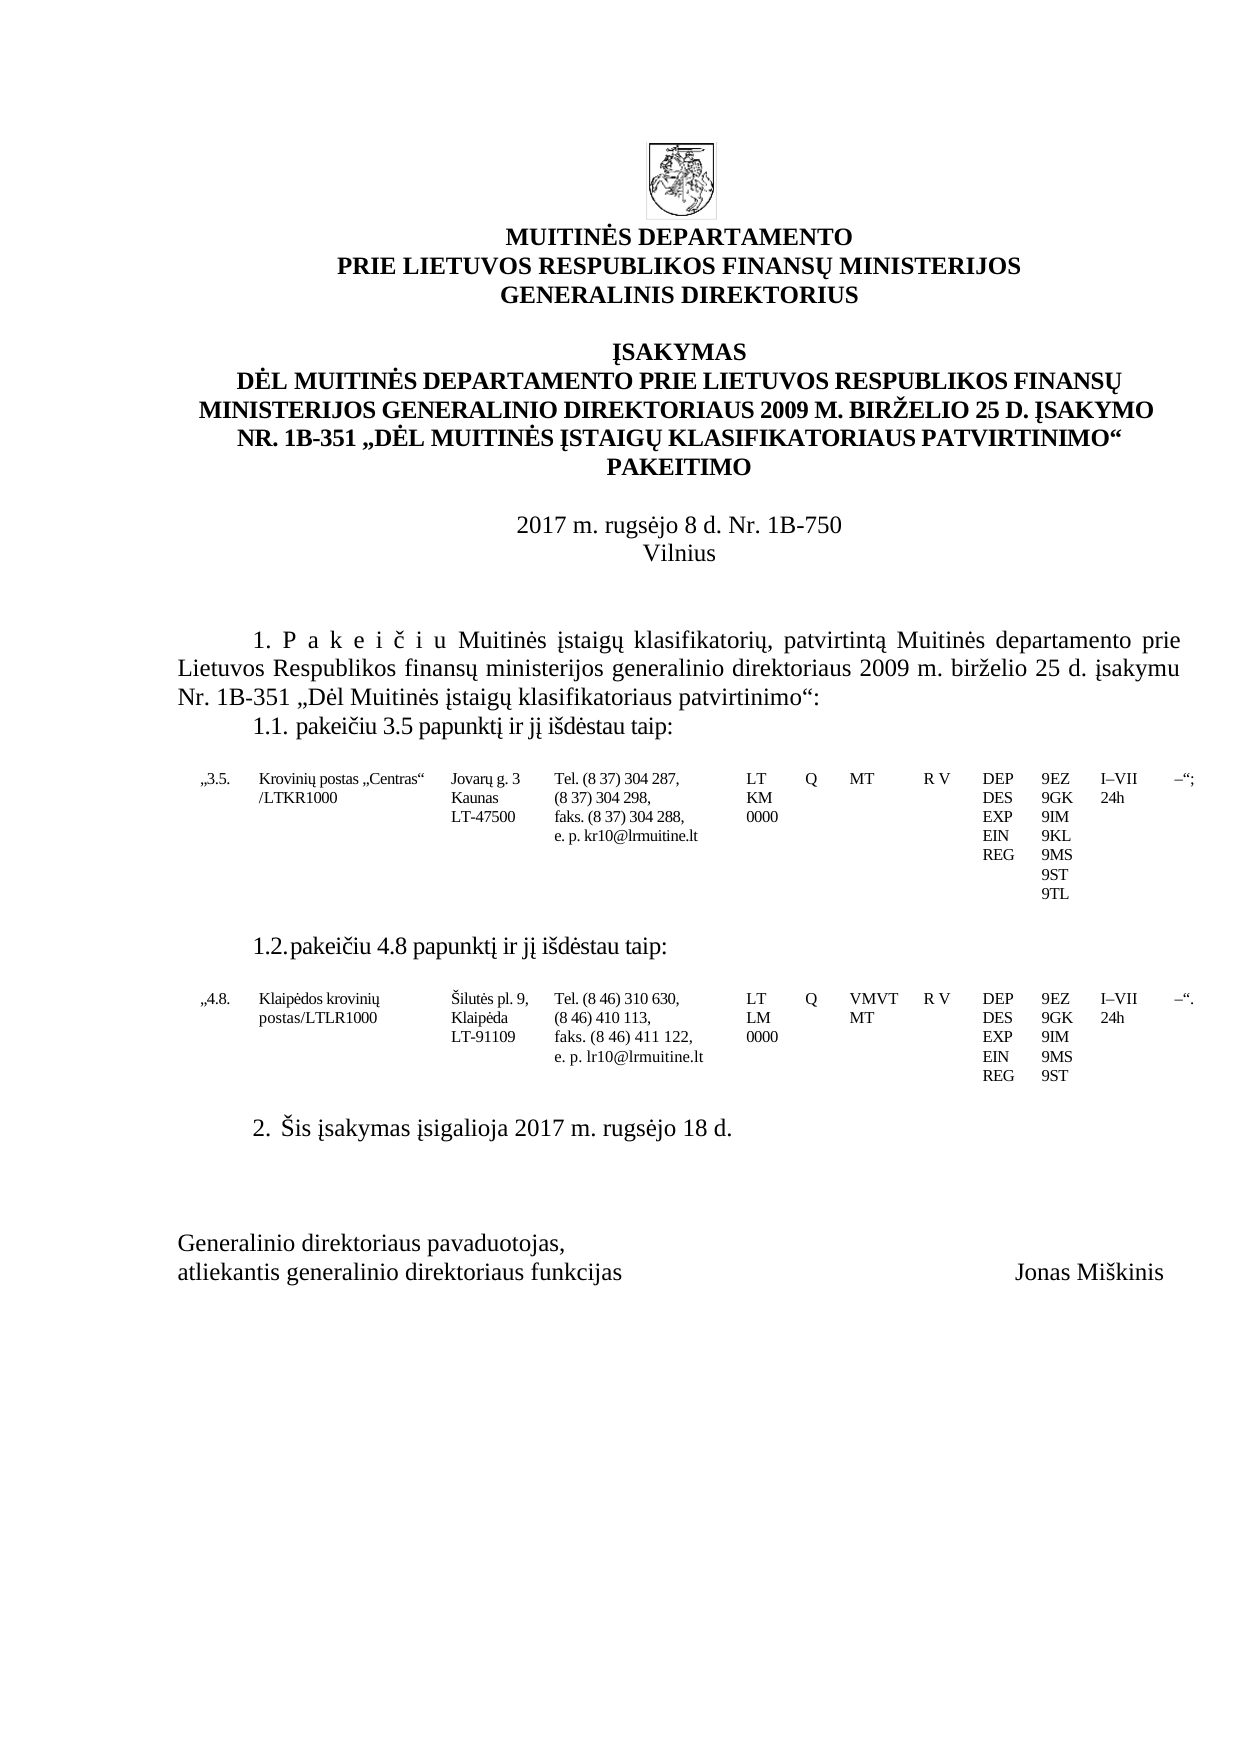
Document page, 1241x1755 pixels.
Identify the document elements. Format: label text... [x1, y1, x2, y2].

table_header „3.5. [189, 769, 247, 788]
table_cell [248, 826, 439, 845]
table_header LT [735, 989, 794, 1008]
table_cell [1089, 845, 1163, 864]
text PRIE LIETUVOS RESPUBLIKOS FINANSŲ MINISTERIJOS [177, 251, 1181, 280]
table_cell [440, 845, 543, 864]
table_header DEP [971, 989, 1030, 1008]
table_cell [912, 1046, 971, 1066]
table_cell Klaipėda [440, 1008, 543, 1027]
table_cell [838, 845, 912, 864]
table_cell [794, 807, 838, 826]
table_cell DES [971, 788, 1030, 807]
table_cell [838, 884, 912, 903]
table_header Tel. (8 37) 304 287, [543, 769, 735, 788]
table_cell faks. (8 37) 304 288, [543, 807, 735, 826]
table_header Q [794, 989, 838, 1008]
table_cell [440, 1066, 543, 1085]
table_header R V [912, 769, 971, 788]
table_cell postas/LTLR1000 [248, 1008, 439, 1027]
table_cell 9IM [1030, 1027, 1089, 1046]
text MUITINĖS DEPARTAMENTO [177, 222, 1181, 251]
table_cell 9GK [1030, 1008, 1089, 1027]
table_cell [1089, 826, 1163, 845]
table_cell [794, 788, 838, 807]
table_cell [1163, 845, 1240, 864]
table_cell [1089, 1066, 1163, 1085]
table_cell [838, 864, 912, 883]
table_cell 9GK [1030, 788, 1089, 807]
table_header I–VII [1089, 769, 1163, 788]
table_cell [838, 1027, 912, 1046]
table_cell [838, 1066, 912, 1085]
table_cell [735, 845, 794, 864]
table_cell [248, 884, 439, 903]
table_cell 0000 [735, 807, 794, 826]
table_cell (8 46) 410 113, [543, 1008, 735, 1027]
table_cell EIN [971, 1046, 1030, 1066]
table_cell [838, 826, 912, 845]
text 1.1. pakeičiu 3.5 papunktį ir jį išdėstau taip: [252, 711, 1167, 740]
table_cell 9ST [1030, 1066, 1089, 1085]
table_cell [1163, 788, 1240, 807]
table_cell [1163, 1066, 1240, 1085]
table_cell [440, 864, 543, 883]
table_cell [1163, 1046, 1240, 1066]
table_header MT [838, 769, 912, 788]
text Vilnius [177, 538, 1181, 567]
table_cell LM [735, 1008, 794, 1027]
table_header I–VII [1089, 989, 1163, 1008]
table_cell [543, 845, 735, 864]
table_cell [543, 884, 735, 903]
text GENERALINIS DIREKTORIUS [177, 280, 1181, 308]
text 2017 m. rugsėjo 8 d. Nr. 1B-750 [177, 510, 1181, 538]
table_cell [912, 864, 971, 883]
table_header VMVT [838, 989, 912, 1008]
table_cell [794, 826, 838, 845]
table_cell [735, 884, 794, 903]
table_cell [838, 807, 912, 826]
table_cell [440, 884, 543, 903]
table_cell e. p. lr10@lrmuitine.lt [543, 1046, 735, 1066]
table_cell KM [735, 788, 794, 807]
table_cell [794, 1027, 838, 1046]
table_cell LT-91109 [440, 1027, 543, 1046]
table_cell [794, 1008, 838, 1027]
table_header „4.8. [189, 989, 247, 1008]
table_header –“. [1163, 989, 1240, 1008]
table_cell [735, 1046, 794, 1066]
table_cell [912, 1027, 971, 1046]
table_cell [440, 826, 543, 845]
table_cell REG [971, 845, 1030, 864]
table_cell [912, 807, 971, 826]
table_cell [1089, 1027, 1163, 1046]
table_cell [1089, 884, 1163, 903]
table_cell [912, 884, 971, 903]
table_header LT [735, 769, 794, 788]
table_cell [543, 864, 735, 883]
table_cell [1163, 1027, 1240, 1046]
table_cell [794, 845, 838, 864]
table_cell [189, 1066, 247, 1085]
table_cell [971, 884, 1030, 903]
table_cell LT-47500 [440, 807, 543, 826]
table_cell 9KL [1030, 826, 1089, 845]
table_cell [1163, 1008, 1240, 1027]
table_cell EXP [971, 807, 1030, 826]
table_cell [189, 884, 247, 903]
table_cell [1089, 1046, 1163, 1066]
table_header Klaipėdos krovinių [248, 989, 439, 1008]
table_cell [248, 864, 439, 883]
table_cell 9IM [1030, 807, 1089, 826]
table_cell 0000 [735, 1027, 794, 1046]
text 2. Šis įsakymas įsigalioja 2017 m. rugsėjo 18 d. [252, 1113, 1181, 1142]
table_cell REG [971, 1066, 1030, 1085]
table_cell [189, 864, 247, 883]
table_cell Kaunas [440, 788, 543, 807]
table_cell [838, 1046, 912, 1066]
table_cell [735, 1066, 794, 1085]
table_cell [912, 1066, 971, 1085]
table_cell [912, 788, 971, 807]
table_cell e. p. kr10@lrmuitine.lt [543, 826, 735, 845]
table_cell [189, 788, 247, 807]
text DĖL MUITINĖS DEPARTAMENTO Prie lietuvos respublikos finansų ministerijos GENERALINIO DIREKTORIAUS 2009 m. birželio 25 d. įsakymo nr. 1b-351 „dėl Muitinės įstaigų klasifikatoriaus patvirtinimo“ pakeitimo [177, 366, 1181, 481]
table_cell [838, 788, 912, 807]
table_cell [794, 1046, 838, 1066]
table_cell [1163, 807, 1240, 826]
table_cell [912, 1008, 971, 1027]
table_cell [189, 826, 247, 845]
table_cell [1163, 864, 1240, 883]
table_header Jovarų g. 3 [440, 769, 543, 788]
text ĮSAKYMAS [177, 337, 1181, 366]
table_cell [189, 1008, 247, 1027]
table_header Tel. (8 46) 310 630, [543, 989, 735, 1008]
table_cell 9MS [1030, 1046, 1089, 1066]
table_cell [794, 864, 838, 883]
table_header –“; [1163, 769, 1240, 788]
table_header 9EZ [1030, 989, 1089, 1008]
table_cell [543, 1066, 735, 1085]
table_cell 24h [1089, 788, 1163, 807]
table_cell [1163, 884, 1240, 903]
table_header DEP [971, 769, 1030, 788]
table_cell DES [971, 1008, 1030, 1027]
text Generalinio direktoriaus pavaduotojas, [177, 1228, 1181, 1257]
table_cell [1163, 826, 1240, 845]
table_cell [440, 1046, 543, 1066]
table_cell [735, 864, 794, 883]
table_cell [189, 845, 247, 864]
table_cell 24h [1089, 1008, 1163, 1027]
text 1.2. pakeičiu 4.8 papunktį ir jį išdėstau taip: [252, 931, 1167, 960]
text atliekantis generalinio direktoriaus funkcijas Jonas Miškinis [177, 1257, 1181, 1286]
table_cell [971, 864, 1030, 883]
table_cell EIN [971, 826, 1030, 845]
table_cell [794, 884, 838, 903]
table_header Q [794, 769, 838, 788]
table_cell (8 37) 304 298, [543, 788, 735, 807]
table_cell [248, 1046, 439, 1066]
table_header R V [912, 989, 971, 1008]
table_cell 9ST [1030, 864, 1089, 883]
table_cell [248, 1027, 439, 1046]
table_cell [794, 1066, 838, 1085]
table_cell [248, 807, 439, 826]
table_cell [912, 826, 971, 845]
table_header Krovinių postas „Centras“ [248, 769, 439, 788]
table_cell [248, 1066, 439, 1085]
table_cell faks. (8 46) 411 122, [543, 1027, 735, 1046]
table_cell [189, 1027, 247, 1046]
text 1. P a k e i č i u Muitinės įstaigų klasifikatorių, patvirtintą Muitinės departamento prie Lietuvos Respublikos finansų ministerijos generalinio direktoriaus 2009 m. birželio 25 d. įsakymu Nr. 1B-351 „Dėl Muitinės įstaigų klasifikatoriaus patvirtinimo“: [177, 625, 1181, 711]
table_cell MT [838, 1008, 912, 1027]
table_header Šilutės pl. 9, [440, 989, 543, 1008]
table_cell [1089, 864, 1163, 883]
table_cell [735, 826, 794, 845]
table_header 9EZ [1030, 769, 1089, 788]
table_cell [189, 807, 247, 826]
table_cell /LTKR1000 [248, 788, 439, 807]
table_cell [1089, 807, 1163, 826]
table_cell [248, 845, 439, 864]
table_cell EXP [971, 1027, 1030, 1046]
table_cell [912, 845, 971, 864]
table_cell 9TL [1030, 884, 1089, 903]
table_cell 9MS [1030, 845, 1089, 864]
table_cell [189, 1046, 247, 1066]
